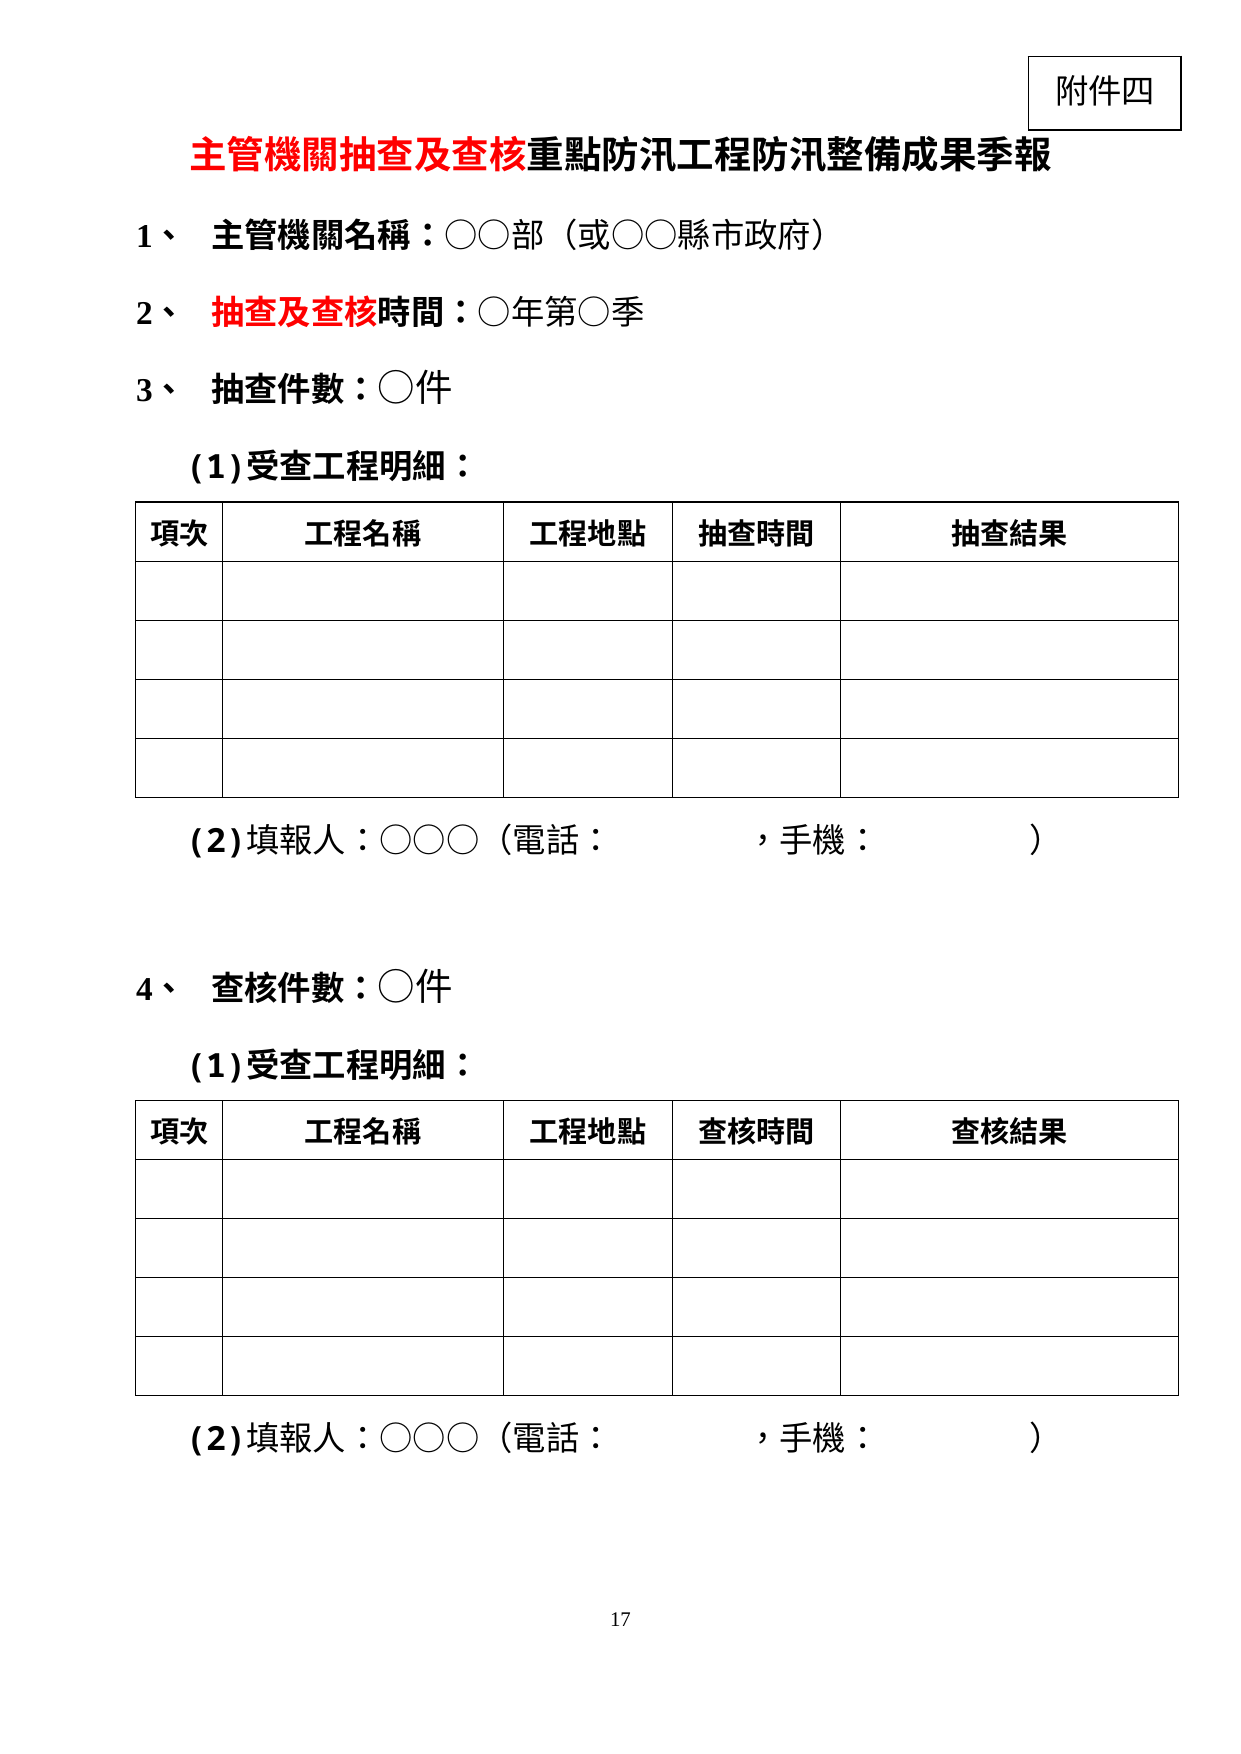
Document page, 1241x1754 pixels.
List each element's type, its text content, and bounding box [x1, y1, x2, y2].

table_cell [673, 1219, 840, 1277]
table_cell [223, 1160, 503, 1218]
list 附件四 [1044, 65, 1166, 113]
table_header 工程名稱 [223, 1101, 503, 1159]
table_cell [223, 621, 503, 679]
table_cell [504, 680, 672, 738]
table_cell [504, 1160, 672, 1218]
table_cell [223, 739, 503, 797]
list 抽查及查核時間：○年第○季 [136, 283, 1104, 335]
table_cell [841, 1160, 1178, 1218]
table_header 工程名稱 [223, 503, 503, 561]
table_cell [504, 1219, 672, 1277]
table_header 查核結果 [841, 1101, 1178, 1159]
table_cell [841, 739, 1178, 797]
table_cell [673, 1160, 840, 1218]
list 查核件數：○件 [136, 958, 1104, 1010]
table_cell [673, 562, 840, 619]
table_cell [841, 621, 1178, 679]
table_header 工程地點 [504, 503, 672, 561]
table_header 抽查結果 [841, 503, 1178, 561]
table_cell [136, 1160, 222, 1218]
table_cell [223, 1219, 503, 1277]
list 抽查件數：○件 [136, 360, 1104, 412]
table_cell [223, 1337, 503, 1395]
table_cell [223, 562, 503, 619]
list 填報人：○○○（電話： ，手機： ） [186, 810, 1104, 862]
table_cell [136, 1337, 222, 1395]
table_header 抽查時間 [673, 503, 840, 561]
table_header 項次 [136, 503, 222, 561]
table_header 查核時間 [673, 1101, 840, 1159]
table_cell [673, 680, 840, 738]
table_cell [136, 562, 222, 619]
table_header 工程地點 [504, 1101, 672, 1159]
table_cell [136, 680, 222, 738]
table_cell [136, 621, 222, 679]
table_cell [504, 562, 672, 619]
list 主管機關名稱：○○部（或○○縣市政府） [136, 206, 1104, 258]
table_cell [223, 1278, 503, 1336]
table_cell [504, 739, 672, 797]
table_cell [504, 621, 672, 679]
table_cell [841, 680, 1178, 738]
table_cell [673, 621, 840, 679]
list 受查工程明細： [186, 437, 1104, 489]
table_cell [841, 1337, 1178, 1395]
table_cell [504, 1337, 672, 1395]
table_cell [841, 1278, 1178, 1336]
list 受查工程明細： [186, 1035, 1104, 1087]
list 填報人：○○○（電話： ，手機： ） [186, 1409, 1104, 1461]
table_cell [673, 1337, 840, 1395]
table_cell [673, 1278, 840, 1336]
table_cell [223, 680, 503, 738]
text 主管機關抽查及查核重點防汛工程防汛整備成果季報 [136, 118, 1104, 181]
list [1029, 57, 1180, 129]
table_header 項次 [136, 1101, 222, 1159]
table_cell [673, 739, 840, 797]
table_cell [136, 1278, 222, 1336]
table_cell [841, 562, 1178, 619]
table_cell [504, 1278, 672, 1336]
table_cell [136, 1219, 222, 1277]
table_cell [136, 739, 222, 797]
table_cell [841, 1219, 1178, 1277]
